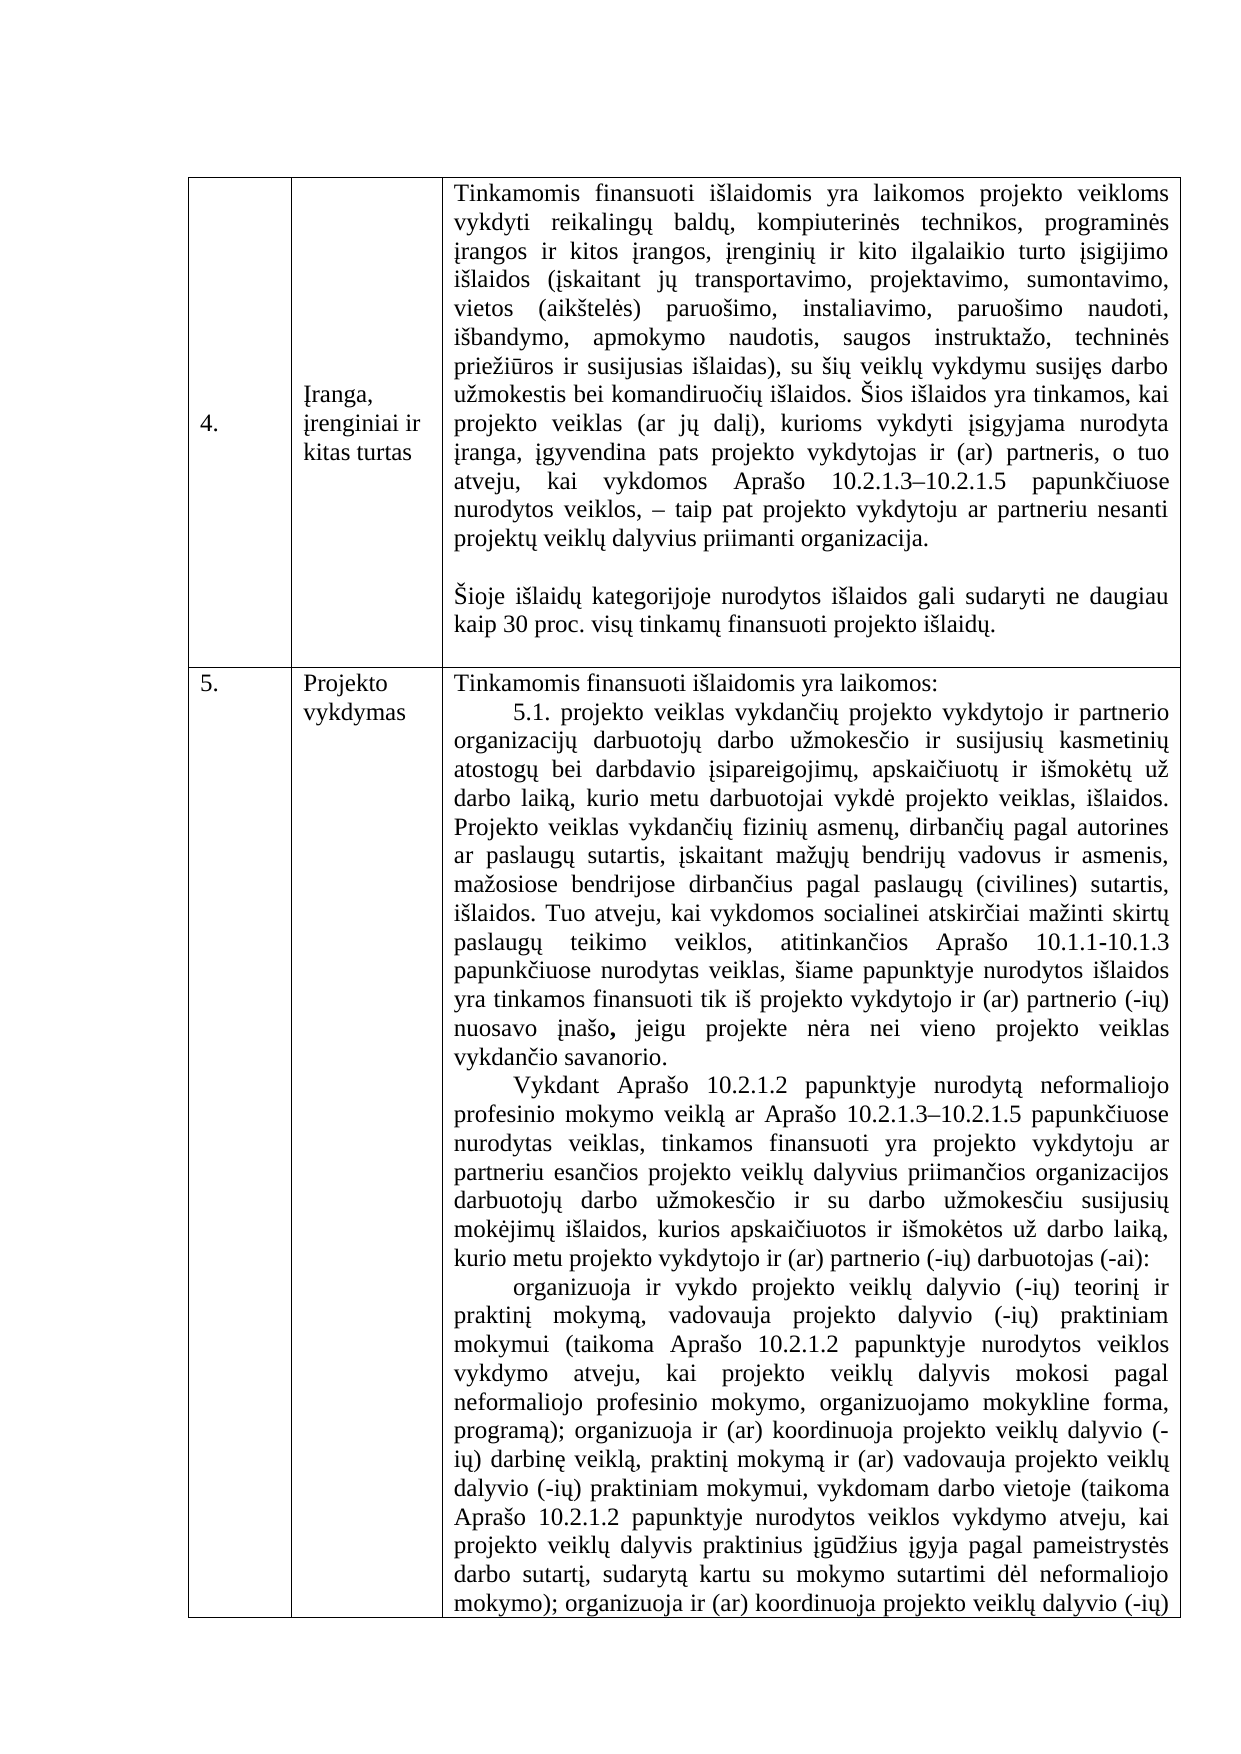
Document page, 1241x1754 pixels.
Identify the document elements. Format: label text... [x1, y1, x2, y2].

table_cell 5. [189, 668, 291, 1617]
table_cell Tinkamomis finansuoti išlaidomis yra laikomos projekto veikloms vykdyti reikalingų baldų, kompiuterinės technikos, programinės įrangos ir kitos įrangos, įrenginių ir kito ilgalaikio turto įsigijimo išlaidos (įskaitant jų transportavimo, projektavimo, sumontavimo, vietos (aikštelės) paruošimo, instaliavimo, paruošimo naudoti, išbandymo, apmokymo naudotis, saugos instruktažo, techninės priežiūros ir susijusias išlaidas), su šių veiklų vykdymu susijęs darbo užmokestis bei komandiruočių išlaidos. Šios išlaidos yra tinkamos, kai projekto veiklas (ar jų dalį), kurioms vykdyti įsigyjama nurodyta įranga, įgyvendina pats projekto vykdytojas ir (ar) partneris, o tuo atveju, kai vykdomos Aprašo 10.2.1.3–10.2.1.5 papunkčiuose nurodytos veiklos, – taip pat projekto vykdytoju ar partneriu nesanti projektų veiklų dalyvius priimanti organizacija. Šioje išlaidų kategorijoje nurodytos išlaidos gali sudaryti ne daugiau kaip 30 proc. visų tinkamų finansuoti projekto išlaidų. [443, 178, 1180, 667]
table_cell Įranga, įrenginiai ir kitas turtas [292, 178, 442, 667]
table_cell Projekto vykdymas [292, 668, 442, 1617]
table_cell Tinkamomis finansuoti išlaidomis yra laikomos: 5.1. projekto veiklas vykdančių projekto vykdytojo ir partnerio organizacijų darbuotojų darbo užmokesčio ir susijusių kasmetinių atostogų bei darbdavio įsipareigojimų, apskaičiuotų ir išmokėtų už darbo laiką, kurio metu darbuotojai vykdė projekto veiklas, išlaidos. Projekto veiklas vykdančių fizinių asmenų, dirbančių pagal autorines ar paslaugų sutartis, įskaitant mažųjų bendrijų vadovus ir asmenis, mažosiose bendrijose dirbančius pagal paslaugų (civilines) sutartis, išlaidos. Tuo atveju, kai vykdomos socialinei atskirčiai mažinti skirtų paslaugų teikimo veiklos, atitinkančios Aprašo 10.1.1-10.1.3 papunkčiuose nurodytas veiklas, šiame papunktyje nurodytos išlaidos yra tinkamos finansuoti tik iš projekto vykdytojo ir (ar) partnerio (-ių) nuosavo įnašo, jeigu projekte nėra nei vieno projekto veiklas vykdančio savanorio. Vykdant Aprašo 10.2.1.2 papunktyje nurodytą neformaliojo profesinio mokymo veiklą ar Aprašo 10.2.1.3–10.2.1.5 papunkčiuose nurodytas veiklas, tinkamos finansuoti yra projekto vykdytoju ar partneriu esančios projekto veiklų dalyvius priimančios organizacijos darbuotojų darbo užmokesčio ir su darbo užmokesčiu susijusių mokėjimų išlaidos, kurios apskaičiuotos ir išmokėtos už darbo laiką, kurio metu projekto vykdytojo ir (ar) partnerio (-ių) darbuotojas (-ai): organizuoja ir vykdo projekto veiklų dalyvio (-ių) teorinį ir praktinį mokymą, vadovauja projekto dalyvio (-ių) praktiniam mokymui (taikoma Aprašo 10.2.1.2 papunktyje nurodytos veiklos vykdymo atveju, kai projekto veiklų dalyvis mokosi pagal neformaliojo profesinio mokymo, organizuojamo mokykline forma, programą); organizuoja ir (ar) koordinuoja projekto veiklų dalyvio (-ių) darbinę veiklą, praktinį mokymą ir (ar) vadovauja projekto veiklų dalyvio (-ių) praktiniam mokymui, vykdomam darbo vietoje (taikoma Aprašo 10.2.1.2 papunktyje nurodytos veiklos vykdymo atveju, kai projekto veiklų dalyvis praktinius įgūdžius įgyja pagal pameistrystės darbo sutartį, sudarytą kartu su mokymo sutartimi dėl neformaliojo mokymo); organizuoja ir (ar) koordinuoja projekto veiklų dalyvio (-ių) [443, 668, 1180, 1617]
table_cell 4. [189, 178, 291, 667]
